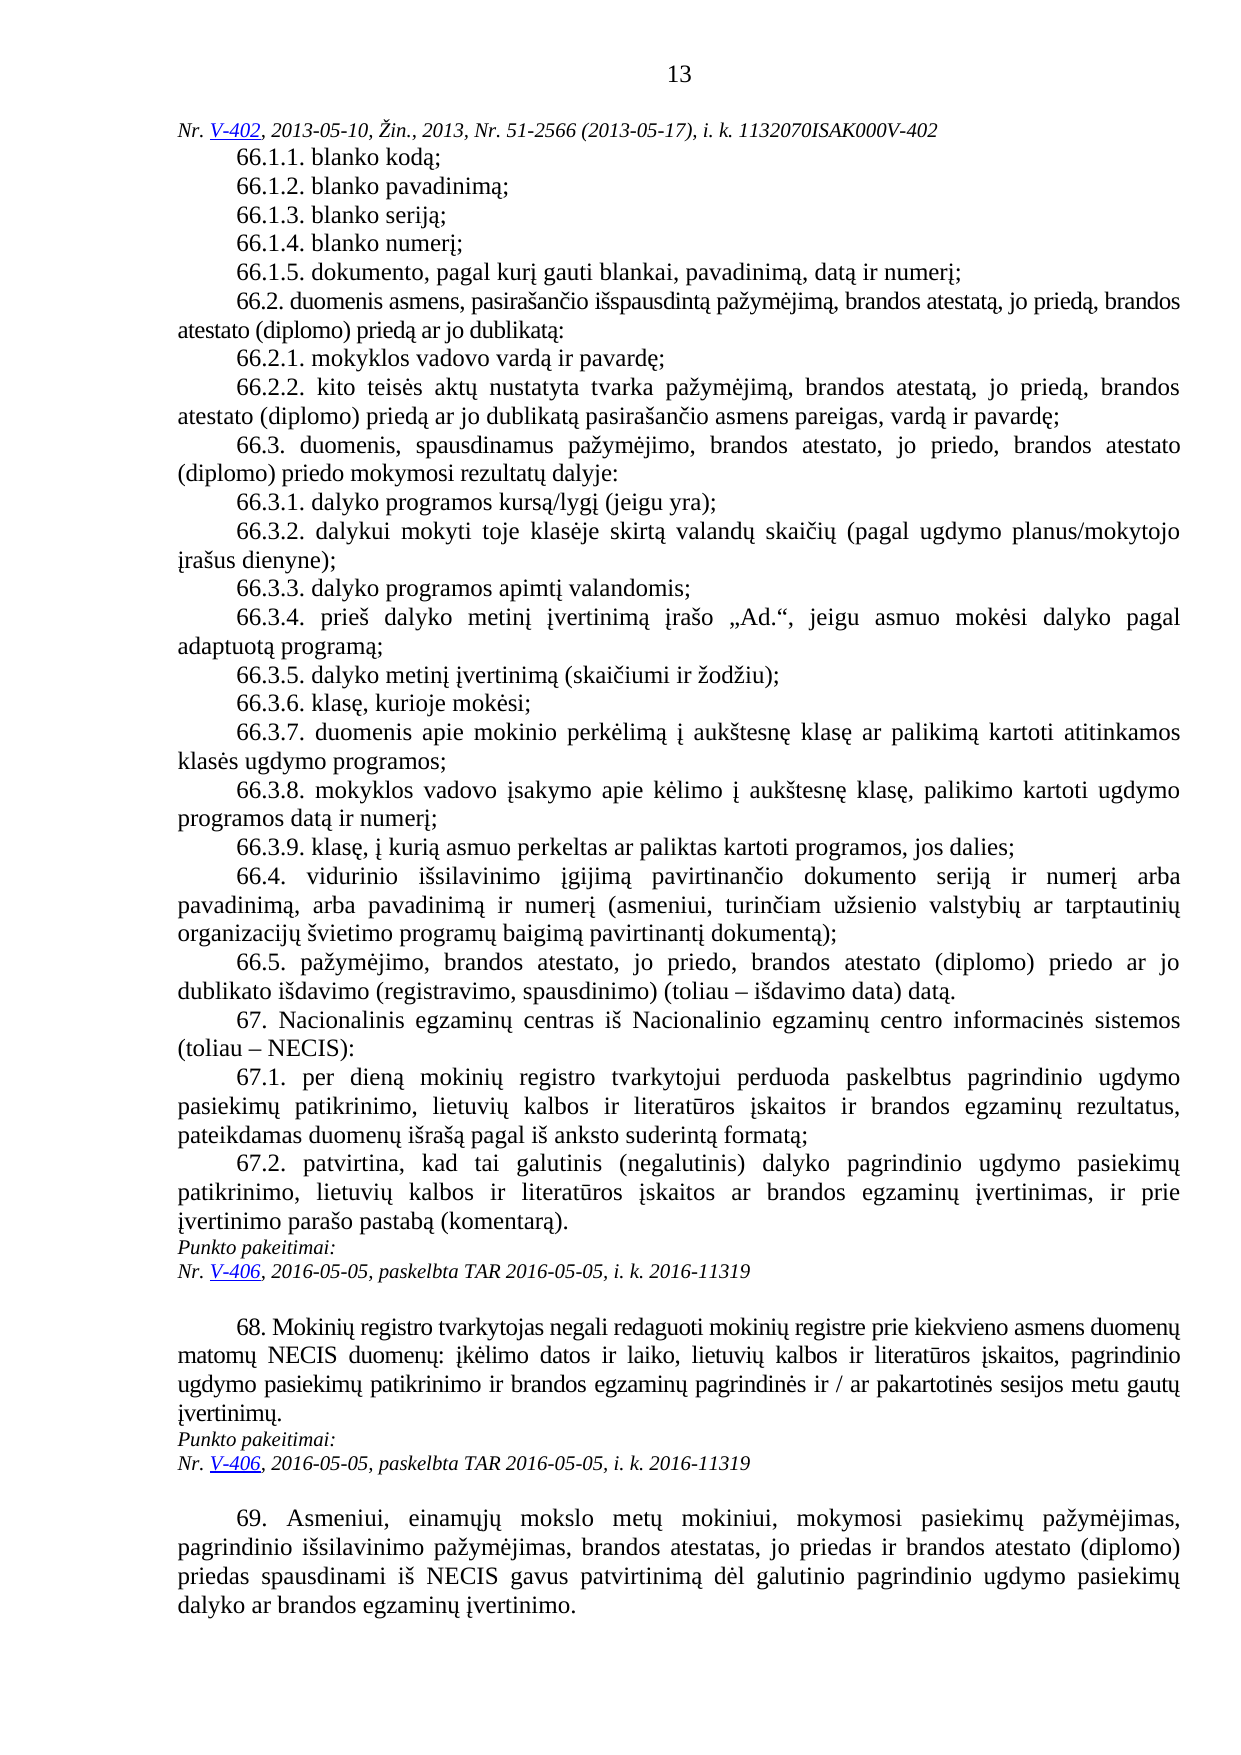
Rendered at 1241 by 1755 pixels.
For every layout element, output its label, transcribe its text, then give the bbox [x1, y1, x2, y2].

text 66.3.2. dalykui mokyti toje klasėje skirtą valandų skaičių (pagal ugdymo planus/mokytojo įrašus dienyne); [177, 516, 1181, 573]
text 66.1.3. blanko seriją; [177, 200, 1181, 228]
text 66.2. duomenis asmens, pasirašančio išspausdintą pažymėjimą, brandos atestatą, jo priedą, brandos atestato (diplomo) priedą ar jo dublikatą: [177, 286, 1181, 343]
text Nr. V-402, 2013-05-10, Žin., 2013, Nr. 51-2566 (2013-05-17), i. k. 1132070ISAK000V-402 [177, 118, 1181, 142]
text Nr. V-406, 2016-05-05, paskelbta TAR 2016-05-05, i. k. 2016-11319 [177, 1451, 1181, 1475]
text 66.3.7. duomenis apie mokinio perkėlimą į aukštesnę klasę ar palikimą kartoti atitinkamos klasės ugdymo programos; [177, 717, 1181, 775]
text 66.1.4. blanko numerį; [177, 228, 1181, 257]
text 67.1. per dieną mokinių registro tvarkytojui perduoda paskelbtus pagrindinio ugdymo pasiekimų patikrinimo, lietuvių kalbos ir literatūros įskaitos ir brandos egzaminų rezultatus, pateikdamas duomenų išrašą pagal iš anksto suderintą formatą; [177, 1062, 1181, 1148]
text 66.3.1. dalyko programos kursą/lygį (jeigu yra); [177, 487, 1181, 516]
text 66.5. pažymėjimo, brandos atestato, jo priedo, brandos atestato (diplomo) priedo ar jo dublikato išdavimo (registravimo, spausdinimo) (toliau – išdavimo data) datą. [177, 947, 1181, 1005]
text 66.3.6. klasę, kurioje mokėsi; [177, 688, 1181, 717]
text 66.2.1. mokyklos vadovo vardą ir pavardę; [177, 343, 1181, 372]
text 66.3.8. mokyklos vadovo įsakymo apie kėlimo į aukštesnę klasę, palikimo kartoti ugdymo programos datą ir numerį; [177, 775, 1181, 832]
text 69. Asmeniui, einamųjų mokslo metų mokiniui, mokymosi pasiekimų pažymėjimas, pagrindinio išsilavinimo pažymėjimas, brandos atestatas, jo priedas ir brandos atestato (diplomo) priedas spausdinami iš NECIS gavus patvirtinimą dėl galutinio pagrindinio ugdymo pasiekimų dalyko ar brandos egzaminų įvertinimo. [177, 1503, 1181, 1618]
text 66.3.3. dalyko programos apimtį valandomis; [177, 573, 1181, 602]
text 68. Mokinių registro tvarkytojas negali redaguoti mokinių registre prie kiekvieno asmens duomenų matomų NECIS duomenų: įkėlimo datos ir laiko, lietuvių kalbos ir literatūros įskaitos, pagrindinio ugdymo pasiekimų patikrinimo ir brandos egzaminų pagrindinės ir / ar pakartotinės sesijos metu gautų įvertinimų. [177, 1312, 1181, 1427]
text 66.4. vidurinio išsilavinimo įgijimą pavirtinančio dokumento seriją ir numerį arba pavadinimą, arba pavadinimą ir numerį (asmeniui, turinčiam užsienio valstybių ar tarptautinių organizacijų švietimo programų baigimą pavirtinantį dokumentą); [177, 861, 1181, 947]
text 66.3. duomenis, spausdinamus pažymėjimo, brandos atestato, jo priedo, brandos atestato (diplomo) priedo mokymosi rezultatų dalyje: [177, 430, 1181, 487]
text 66.3.4. prieš dalyko metinį įvertinimą įrašo „Ad.“, jeigu asmuo mokėsi dalyko pagal adaptuotą programą; [177, 602, 1181, 660]
text Punkto pakeitimai: [177, 1235, 1181, 1259]
text 67. Nacionalinis egzaminų centras iš Nacionalinio egzaminų centro informacinės sistemos (toliau – NECIS): [177, 1005, 1181, 1062]
text 66.3.5. dalyko metinį įvertinimą (skaičiumi ir žodžiu); [177, 660, 1181, 688]
text 66.3.9. klasę, į kurią asmuo perkeltas ar paliktas kartoti programos, jos dalies; [177, 832, 1181, 861]
text 66.1.2. blanko pavadinimą; [177, 171, 1181, 200]
text 66.2.2. kito teisės aktų nustatyta tvarka pažymėjimą, brandos atestatą, jo priedą, brandos atestato (diplomo) priedą ar jo dublikatą pasirašančio asmens pareigas, vardą ir pavardę; [177, 372, 1181, 430]
text 66.1.5. dokumento, pagal kurį gauti blankai, pavadinimą, datą ir numerį; [177, 257, 1181, 286]
text 66.1.1. blanko kodą; [177, 142, 1181, 171]
text 67.2. patvirtina, kad tai galutinis (negalutinis) dalyko pagrindinio ugdymo pasiekimų patikrinimo, lietuvių kalbos ir literatūros įskaitos ar brandos egzaminų įvertinimas, ir prie įvertinimo parašo pastabą (komentarą). [177, 1148, 1181, 1235]
text Punkto pakeitimai: [177, 1427, 1181, 1451]
text Nr. V-406, 2016-05-05, paskelbta TAR 2016-05-05, i. k. 2016-11319 [177, 1259, 1181, 1283]
